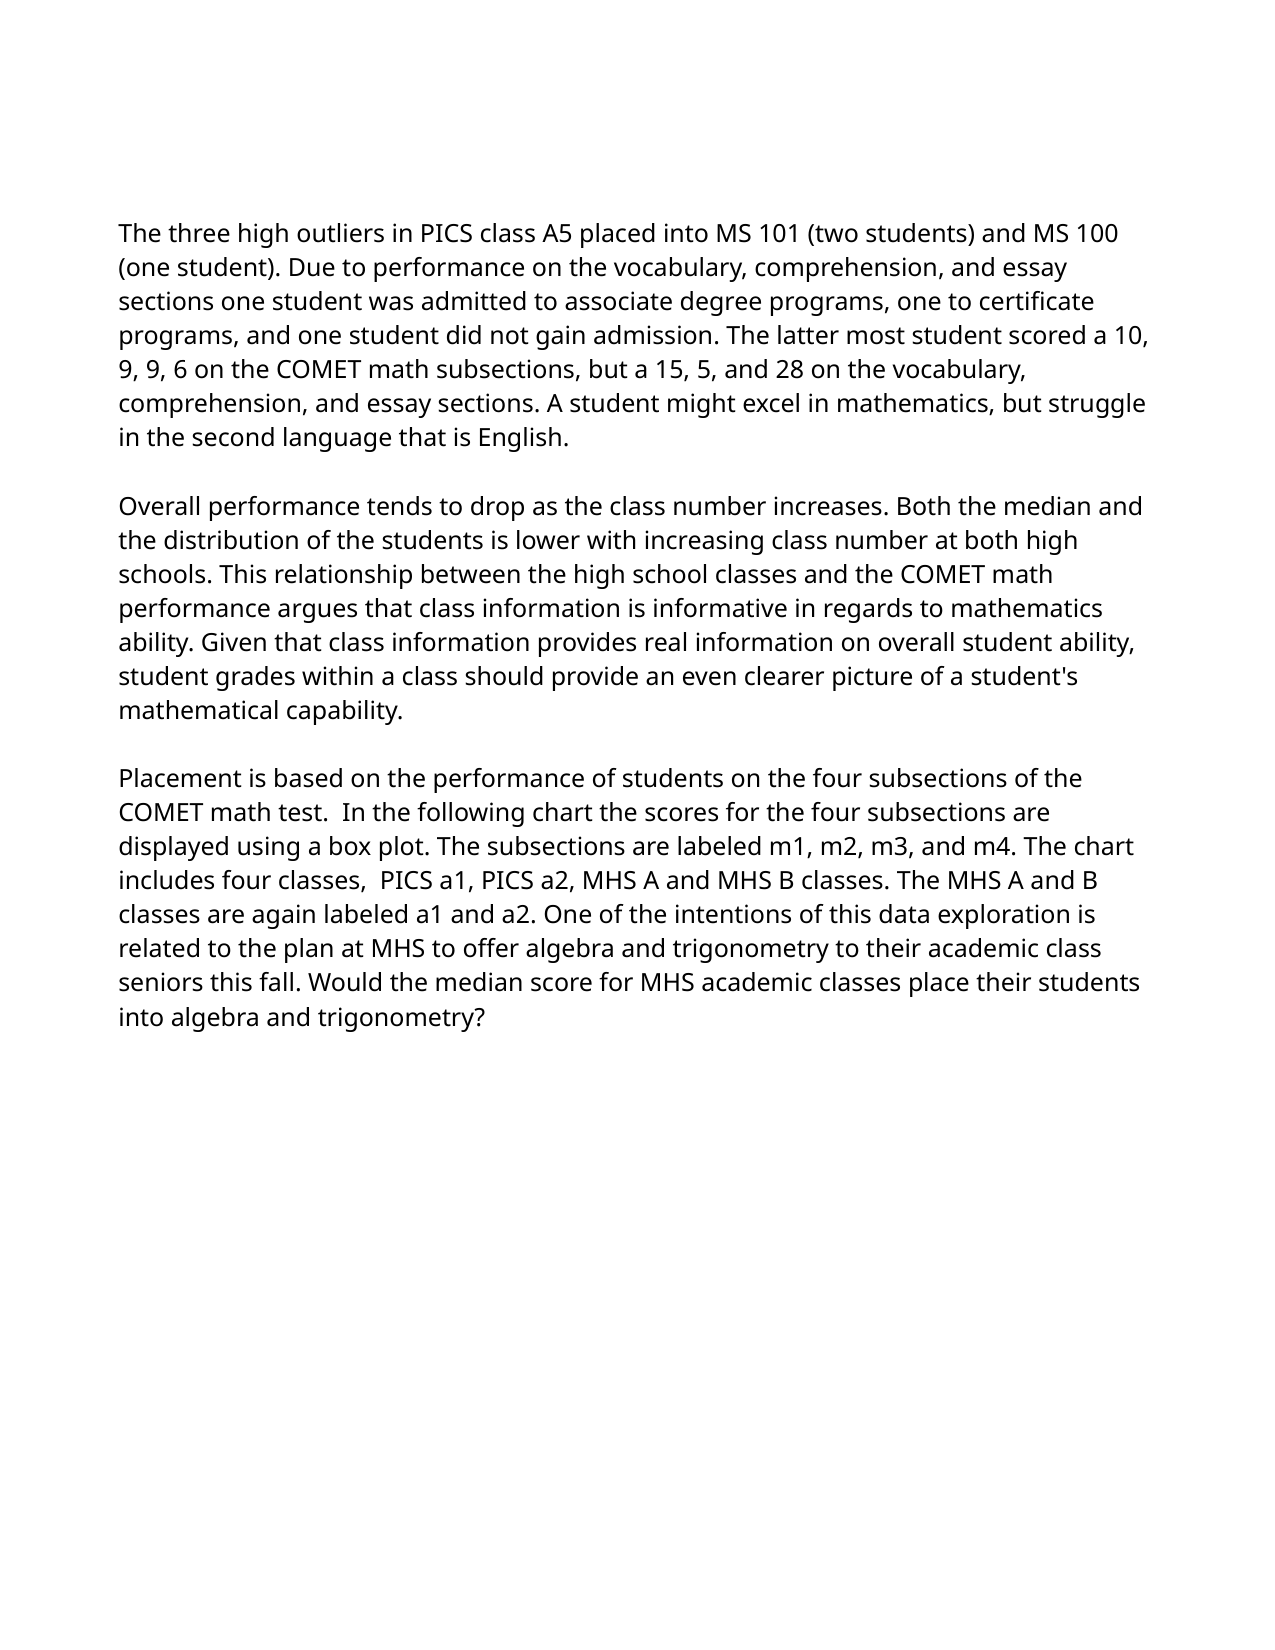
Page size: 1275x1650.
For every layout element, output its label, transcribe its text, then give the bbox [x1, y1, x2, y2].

text Placement is based on the performance of students on the four subsections of the COMET math test. In the following chart the scores for the four subsections are displayed using a box plot. The subsections are labeled m1, m2, m3, and m4. The chart includes four classes, PICS a1, PICS a2, MHS A and MHS B classes. The MHS A and B classes are again labeled a1 and a2. One of the intentions of this data exploration is related to the plan at MHS to offer algebra and trigonometry to their academic class seniors this fall. Would the median score for MHS academic classes place their students into algebra and trigonometry? [118, 761, 1157, 1033]
text The three high outliers in PICS class A5 placed into MS 101 (two students) and MS 100 (one student). Due to performance on the vocabulary, comprehension, and essay sections one student was admitted to associate degree programs, one to certificate programs, and one student did not gain admission. The latter most student scored a 10, 9, 9, 6 on the COMET math subsections, but a 15, 5, and 28 on the vocabulary, comprehension, and essay sections. A student might excel in mathematics, but struggle in the second language that is English. [118, 216, 1157, 454]
text Overall performance tends to drop as the class number increases. Both the median and the distribution of the students is lower with increasing class number at both high schools. This relationship between the high school classes and the COMET math performance argues that class information is informative in regards to mathematics ability. Given that class information provides real information on overall student ability, student grades within a class should provide an even clearer picture of a student's mathematical capability. [118, 488, 1157, 727]
